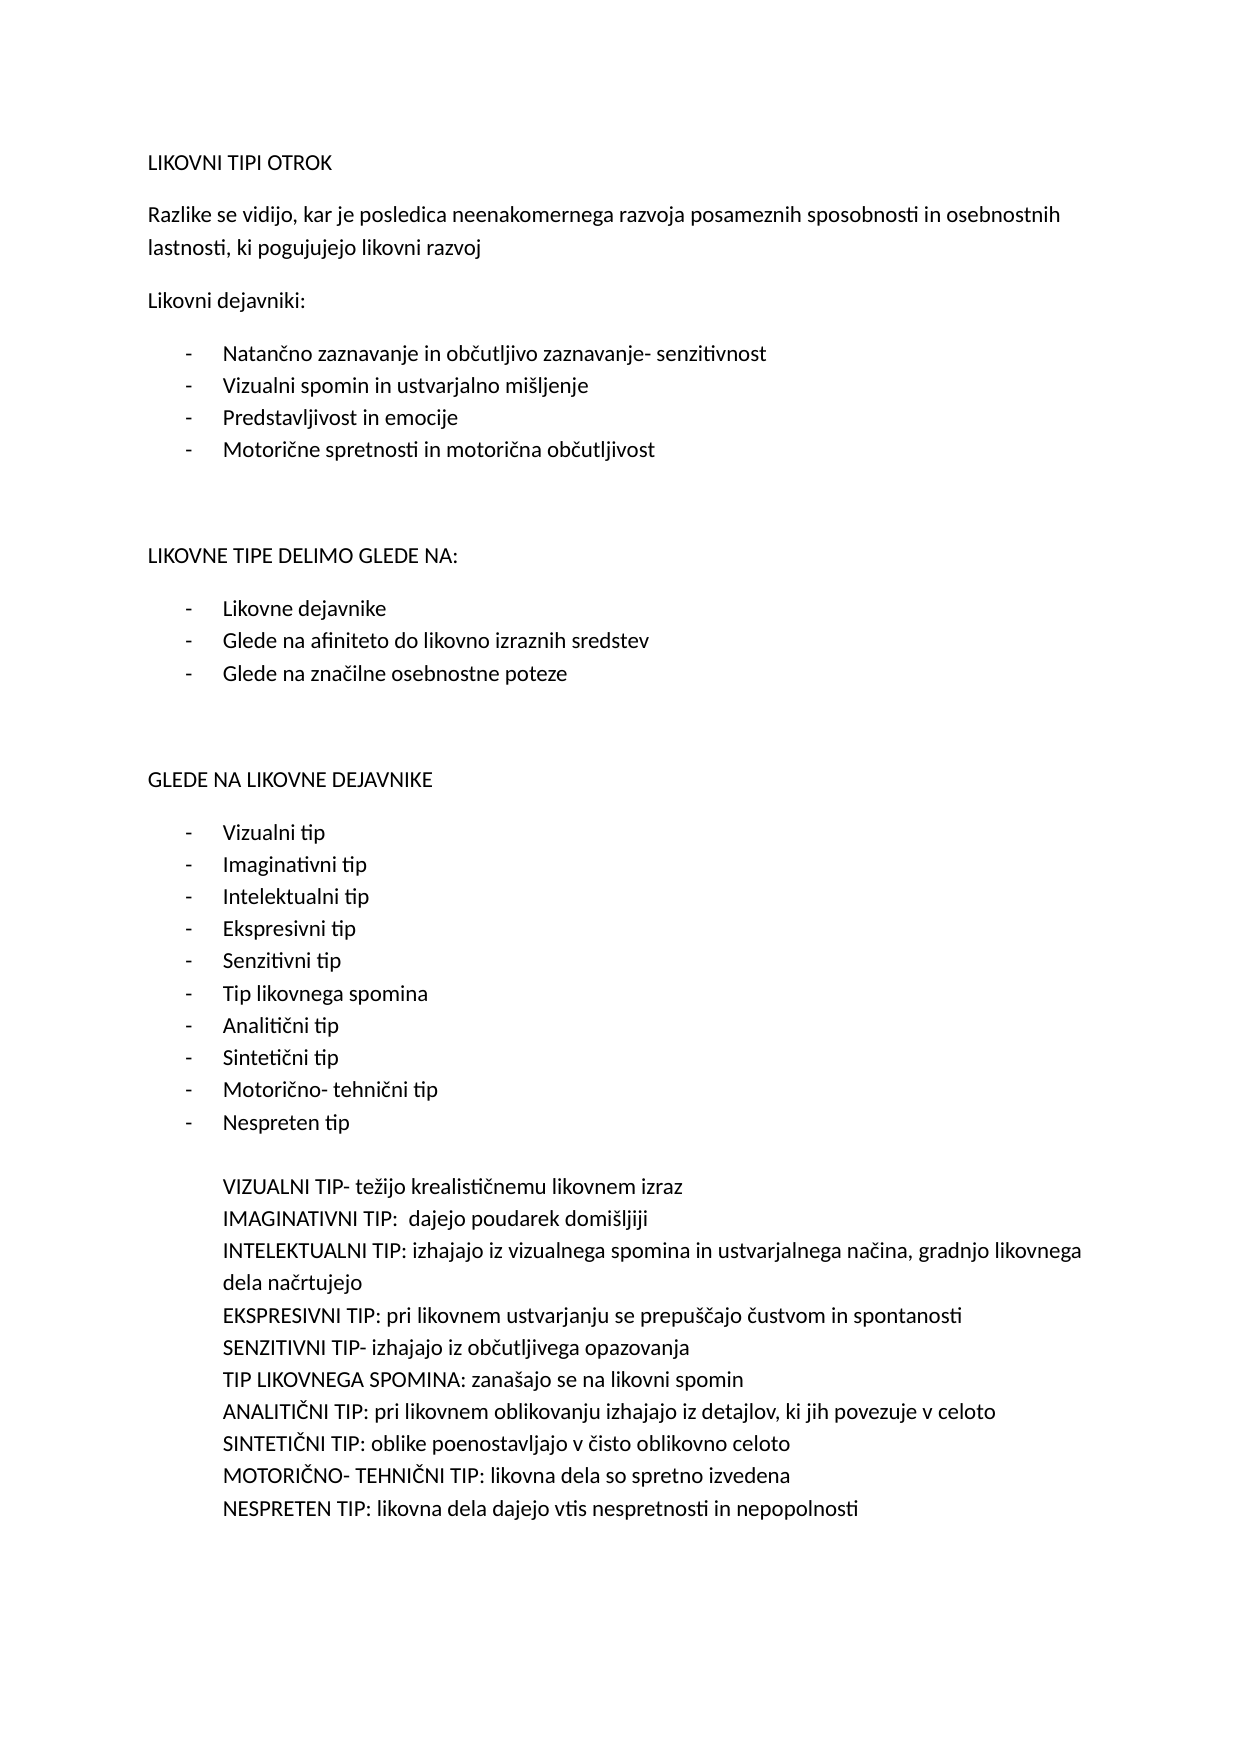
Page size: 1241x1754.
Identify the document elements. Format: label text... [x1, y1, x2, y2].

list Senzitivni tip [185, 947, 1093, 975]
list MOTORIČNO- TEHNIČNI TIP: likovna dela so spretno izvedena [223, 1462, 1093, 1490]
list Imaginativni tip [185, 850, 1093, 878]
list Vizualni tip [185, 818, 1093, 846]
list Ekspresivni tip [185, 914, 1093, 942]
list SINTETIČNI TIP: oblike poenostavljajo v čisto oblikovno celoto [223, 1429, 1093, 1457]
list SENZITIVNI TIP- izhajajo iz občutljivega opazovanja [223, 1333, 1093, 1361]
list Glede na značilne osebnostne poteze [185, 659, 1093, 687]
list TIP LIKOVNEGA SPOMINA: zanašajo se na likovni spomin [223, 1365, 1093, 1393]
list Nespreten tip [185, 1108, 1093, 1136]
list IMAGINATIVNI TIP: dajejo poudarek domišljiji [223, 1204, 1093, 1232]
list EKSPRESIVNI TIP: pri likovnem ustvarjanju se prepuščajo čustvom in spontanosti [223, 1301, 1093, 1329]
text Likovni dejavniki: [148, 286, 1093, 314]
list Sintetični tip [185, 1043, 1093, 1071]
list Intelektualni tip [185, 882, 1093, 910]
list Glede na afiniteto do likovno izraznih sredstev [185, 627, 1093, 655]
list NESPRETEN TIP: likovna dela dajejo vtis nespretnosti in nepopolnosti [223, 1494, 1093, 1522]
list Vizualni spomin in ustvarjalno mišljenje [185, 371, 1093, 399]
list Natančno zaznavanje in občutljivo zaznavanje- senzitivnost [185, 339, 1093, 367]
list Likovne dejavnike [185, 594, 1093, 622]
list Analitični tip [185, 1011, 1093, 1039]
list INTELEKTUALNI TIP: izhajajo iz vizualnega spomina in ustvarjalnega načina, gradnjo likovnega dela načrtujejo [223, 1236, 1093, 1297]
list VIZUALNI TIP- težijo krealističnemu likovnem izraz [223, 1172, 1093, 1200]
list Predstavljivost in emocije [185, 403, 1093, 431]
text LIKOVNI TIPI OTROK [148, 148, 1093, 176]
list ANALITIČNI TIP: pri likovnem oblikovanju izhajajo iz detajlov, ki jih povezuje v celoto [223, 1397, 1093, 1425]
text GLEDE NA LIKOVNE DEJAVNIKE [148, 765, 1093, 793]
text Razlike se vidijo, kar je posledica neenakomernega razvoja posameznih sposobnosti in osebnostnih lastnosti, ki pogujujejo likovni razvoj [148, 201, 1093, 261]
list Tip likovnega spomina [185, 979, 1093, 1007]
text LIKOVNE TIPE DELIMO GLEDE NA: [148, 541, 1093, 569]
list Motorične spretnosti in motorična občutljivost [185, 435, 1093, 463]
list Motorično- tehnični tip [185, 1075, 1093, 1103]
